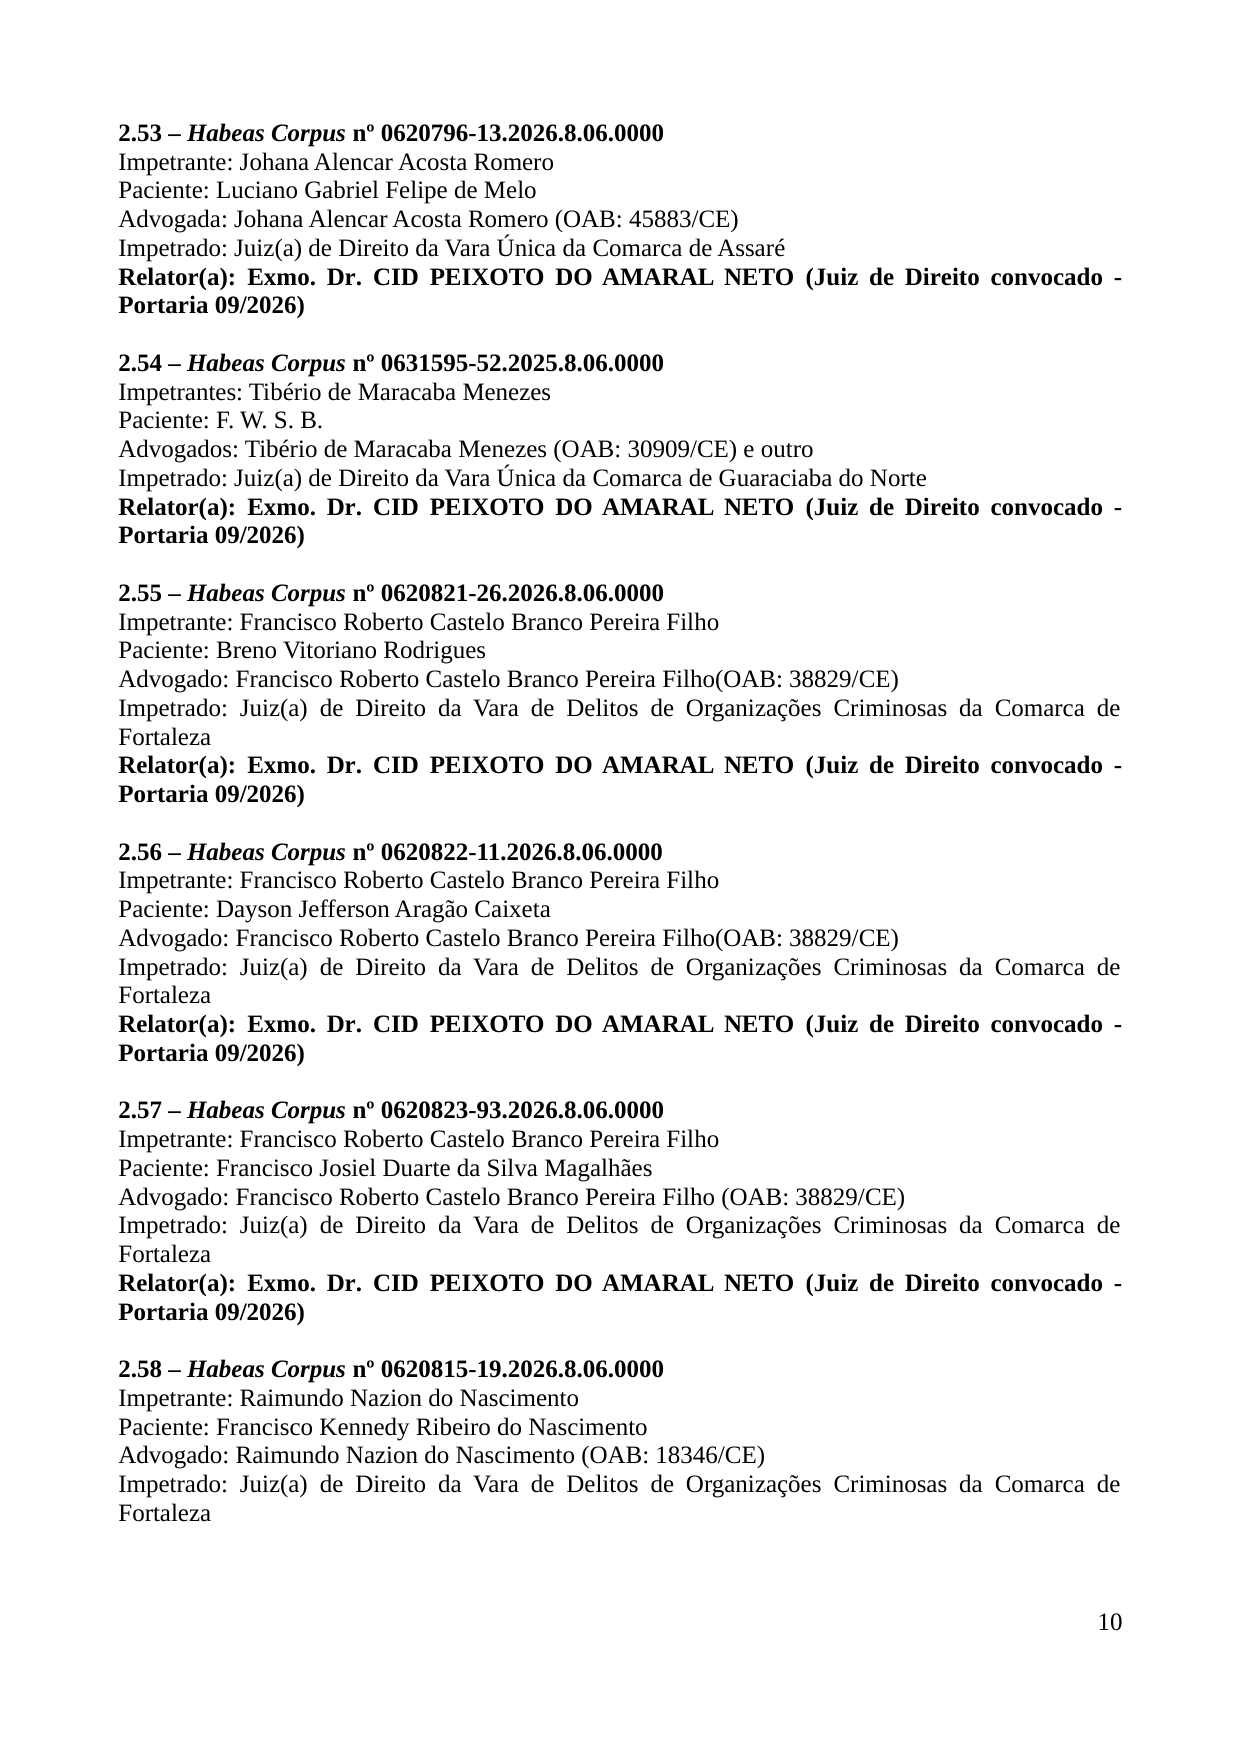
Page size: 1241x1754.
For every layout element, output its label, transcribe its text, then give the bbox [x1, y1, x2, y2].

text Paciente: Dayson Jefferson Aragão Caixeta [118, 894, 1122, 923]
text Impetrantes: Tibério de Maracaba Menezes [118, 377, 1122, 406]
text Impetrado: Juiz(a) de Direito da Vara de Delitos de Organizações Criminosas da Comarca de Fortaleza [118, 1469, 1122, 1527]
text Advogados: Tibério de Maracaba Menezes (OAB: 30909/CE) e outro [118, 434, 1122, 463]
text Impetrante: Raimundo Nazion do Nascimento [118, 1383, 1122, 1412]
text Advogada: Johana Alencar Acosta Romero (OAB: 45883/CE) [118, 204, 1122, 233]
text Impetrante: Francisco Roberto Castelo Branco Pereira Filho [118, 1124, 1122, 1153]
text 2.53 – Habeas Corpus nº 0620796-13.2026.8.06.0000 [118, 118, 1122, 147]
text Impetrado: Juiz(a) de Direito da Vara Única da Comarca de Assaré [118, 233, 1122, 262]
text Paciente: Francisco Josiel Duarte da Silva Magalhães [118, 1153, 1122, 1182]
text Relator(a): Exmo. Dr. CID PEIXOTO DO AMARAL NETO (Juiz de Direito convocado - Portaria 09/2026) [118, 751, 1122, 808]
text Relator(a): Exmo. Dr. CID PEIXOTO DO AMARAL NETO (Juiz de Direito convocado - Portaria 09/2026) [118, 1268, 1122, 1326]
text Paciente: F. W. S. B. [118, 406, 1122, 434]
text 2.58 – Habeas Corpus nº 0620815-19.2026.8.06.0000 [118, 1354, 1122, 1383]
text Impetrado: Juiz(a) de Direito da Vara Única da Comarca de Guaraciaba do Norte [118, 463, 1122, 492]
text 2.57 – Habeas Corpus nº 0620823-93.2026.8.06.0000 [118, 1096, 1122, 1124]
text Advogado: Francisco Roberto Castelo Branco Pereira Filho (OAB: 38829/CE) [118, 1182, 1122, 1211]
text Impetrante: Johana Alencar Acosta Romero [118, 147, 1122, 176]
text 2.56 – Habeas Corpus nº 0620822-11.2026.8.06.0000 [118, 837, 1122, 866]
text Impetrado: Juiz(a) de Direito da Vara de Delitos de Organizações Criminosas da Comarca de Fortaleza [118, 952, 1122, 1009]
text Advogado: Francisco Roberto Castelo Branco Pereira Filho(OAB: 38829/CE) [118, 923, 1122, 952]
text Paciente: Breno Vitoriano Rodrigues [118, 636, 1122, 664]
text 2.55 – Habeas Corpus nº 0620821-26.2026.8.06.0000 [118, 578, 1122, 607]
text Paciente: Francisco Kennedy Ribeiro do Nascimento [118, 1412, 1122, 1441]
text Paciente: Luciano Gabriel Felipe de Melo [118, 176, 1122, 204]
text Relator(a): Exmo. Dr. CID PEIXOTO DO AMARAL NETO (Juiz de Direito convocado - Portaria 09/2026) [118, 262, 1122, 319]
text Impetrante: Francisco Roberto Castelo Branco Pereira Filho [118, 607, 1122, 636]
text Advogado: Raimundo Nazion do Nascimento (OAB: 18346/CE) [118, 1441, 1122, 1469]
text Relator(a): Exmo. Dr. CID PEIXOTO DO AMARAL NETO (Juiz de Direito convocado - Portaria 09/2026) [118, 1009, 1122, 1067]
text Impetrado: Juiz(a) de Direito da Vara de Delitos de Organizações Criminosas da Comarca de Fortaleza [118, 1211, 1122, 1268]
text Relator(a): Exmo. Dr. CID PEIXOTO DO AMARAL NETO (Juiz de Direito convocado - Portaria 09/2026) [118, 492, 1122, 549]
text Impetrante: Francisco Roberto Castelo Branco Pereira Filho [118, 866, 1122, 894]
text Advogado: Francisco Roberto Castelo Branco Pereira Filho(OAB: 38829/CE) [118, 664, 1122, 693]
text Impetrado: Juiz(a) de Direito da Vara de Delitos de Organizações Criminosas da Comarca de Fortaleza [118, 693, 1122, 751]
text 2.54 – Habeas Corpus nº 0631595-52.2025.8.06.0000 [118, 348, 1122, 377]
